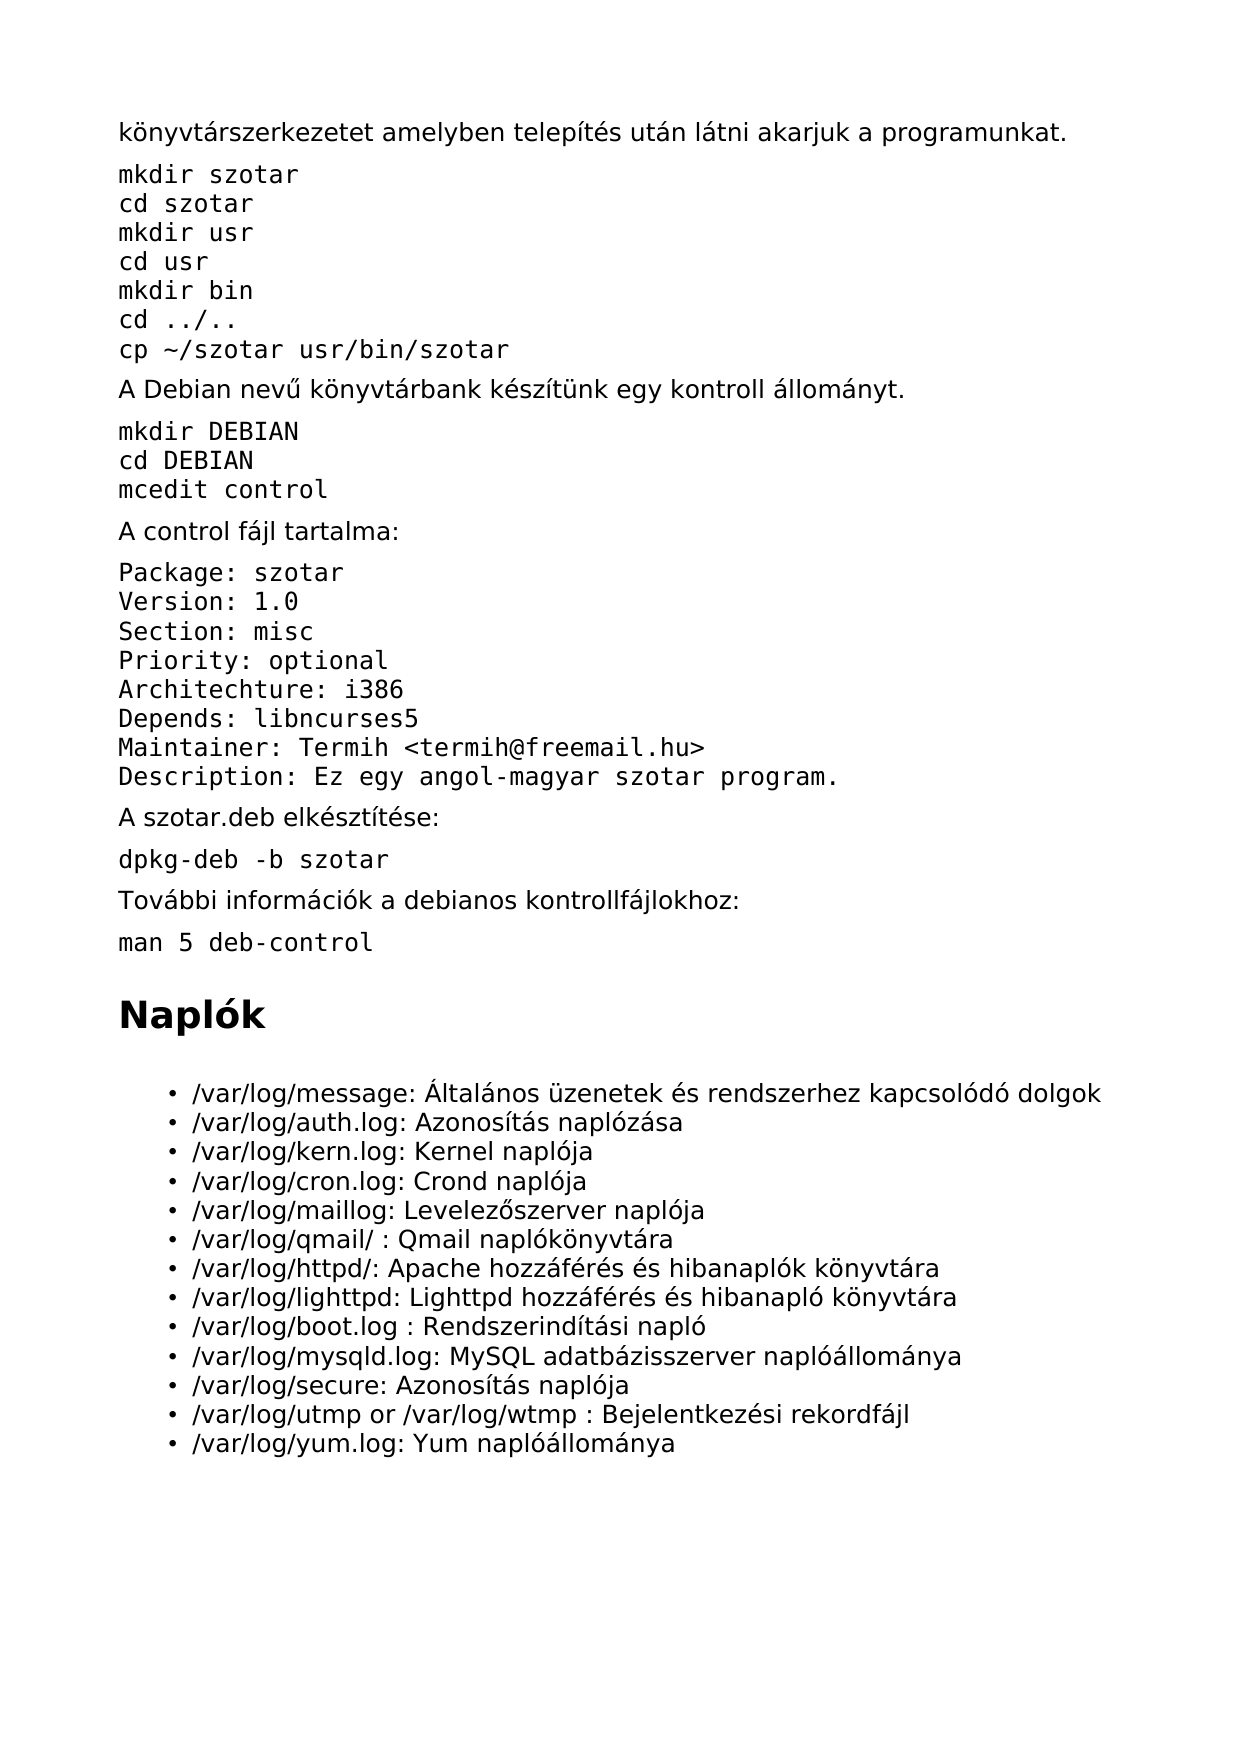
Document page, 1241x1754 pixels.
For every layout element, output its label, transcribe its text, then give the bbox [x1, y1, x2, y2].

text További információk a debianos kontrollfájlokhoz: [118, 886, 1122, 915]
subtitle Naplók [118, 994, 1122, 1037]
text mkdir DEBIAN cd DEBIAN mcedit control [118, 417, 1122, 505]
text A szotar.deb elkésztítése: [118, 803, 1122, 833]
list /var/log/boot.log : Rendszerindítási napló [177, 1313, 1122, 1342]
text könyvtárszerkezetet amelyben telepítés után látni akarjuk a programunkat. [118, 118, 1122, 147]
text A Debian nevű könyvtárbank készítünk egy kontroll állományt. [118, 376, 1122, 405]
list /var/log/mysqld.log: MySQL adatbázisszerver naplóállománya [177, 1342, 1122, 1371]
list /var/log/cron.log: Crond naplója [177, 1167, 1122, 1196]
list /var/log/maillog: Levelezőszerver naplója [177, 1196, 1122, 1225]
text dpkg-deb -b szotar [118, 845, 1122, 874]
text A control fájl tartalma: [118, 517, 1122, 546]
list /var/log/secure: Azonosítás naplója [177, 1371, 1122, 1400]
text man 5 deb-control [118, 928, 1122, 957]
text mkdir szotar cd szotar mkdir usr cd usr mkdir bin cd ../.. cp ~/szotar usr/bin/szotar [118, 160, 1122, 364]
list /var/log/message: Általános üzenetek és rendszerhez kapcsolódó dolgok [177, 1079, 1122, 1108]
list /var/log/httpd/: Apache hozzáférés és hibanaplók könyvtára [177, 1254, 1122, 1283]
list /var/log/qmail/ : Qmail naplókönyvtára [177, 1225, 1122, 1254]
text Package: szotar Version: 1.0 Section: misc Priority: optional Architechture: i386 Depends: libncurses5 Maintainer: Termih <termih@freemail.hu> Description: Ez egy angol-magyar szotar program. [118, 558, 1122, 792]
list /var/log/utmp or /var/log/wtmp : Bejelentkezési rekordfájl [177, 1400, 1122, 1429]
list /var/log/yum.log: Yum naplóállománya [177, 1429, 1122, 1458]
list /var/log/lighttpd: Lighttpd hozzáférés és hibanapló könyvtára [177, 1283, 1122, 1313]
list /var/log/auth.log: Azonosítás naplózása [177, 1108, 1122, 1138]
list /var/log/kern.log: Kernel naplója [177, 1138, 1122, 1167]
